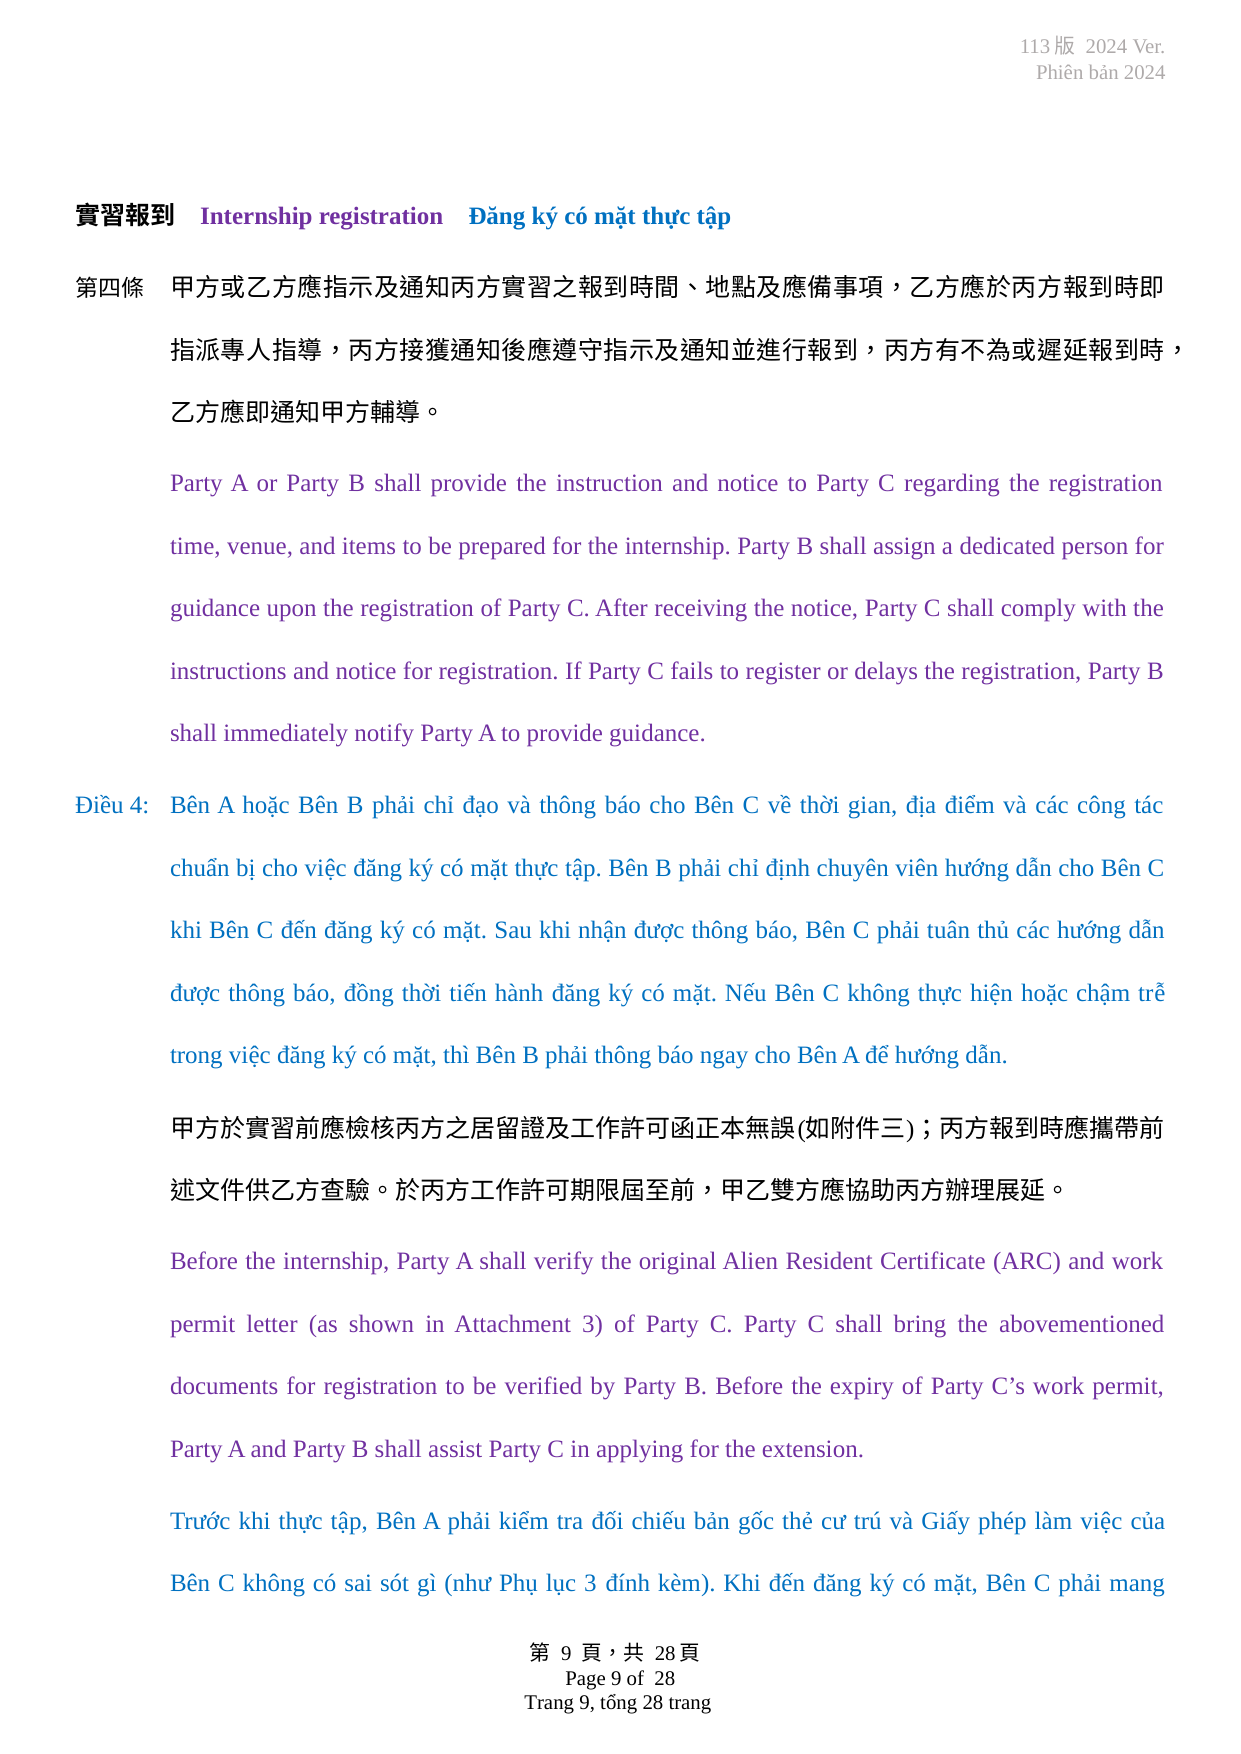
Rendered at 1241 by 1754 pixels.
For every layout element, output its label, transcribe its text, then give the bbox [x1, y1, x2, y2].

list 甲方或乙方應指示及通知丙方實習之報到時間、地點及應備事項，乙方應於丙方報到時即指派專人指導，丙方接獲通知後應遵守指示及通知並進行報到，丙方有不為或遲延報到時，乙方應即通知甲方輔導。 [75, 244, 1165, 432]
text 甲方於實習前應檢核丙方之居留證及工作許可函正本無誤(如附件三)；丙方報到時應攜帶前述文件供乙方查驗。於丙方工作許可期限屆至前，甲乙雙方應協助丙方辦理展延。 [170, 1085, 1165, 1210]
text Điều 4: Bên A hoặc Bên B phải chỉ đạo và thông báo cho Bên C về thời gian, địa điểm và các công tác chuẩn bị cho việc đăng ký có mặt thực tập. Bên B phải chỉ định chuyên viên hướng dẫn cho Bên C khi Bên C đến đăng ký có mặt. Sau khi nhận được thông báo, Bên C phải tuân thủ các hướng dẫn được thông báo, đồng thời tiến hành đăng ký có mặt. Nếu Bên C không thực hiện hoặc chậm trễ trong việc đăng ký có mặt, thì Bên B phải thông báo ngay cho Bên A để hướng dẫn. [75, 763, 1165, 1075]
text Trước khi thực tập, Bên A phải kiểm tra đối chiếu bản gốc thẻ cư trú và Giấy phép làm việc của Bên C không có sai sót gì (như Phụ lục 3 đính kèm). Khi đến đăng ký có mặt, Bên C phải mang [170, 1478, 1165, 1603]
text 實習報到 Internship registration Đăng ký có mặt thực tập [75, 172, 1165, 235]
text Party A or Party B shall provide the instruction and notice to Party C regarding the registration time, venue, and items to be prepared for the internship. Party B shall assign a dedicated person for guidance upon the registration of Party C. After receiving the notice, Party C shall comply with the instructions and notice for registration. If Party C fails to register or delays the registration, Party B shall immediately notify Party A to provide guidance. [170, 441, 1165, 753]
text Before the internship, Party A shall verify the original Alien Resident Certificate (ARC) and work permit letter (as shown in Attachment 3) of Party C. Party C shall bring the abovementioned documents for registration to be verified by Party B. Before the expiry of Party C’s work permit, Party A and Party B shall assist Party C in applying for the extension. [170, 1219, 1165, 1469]
